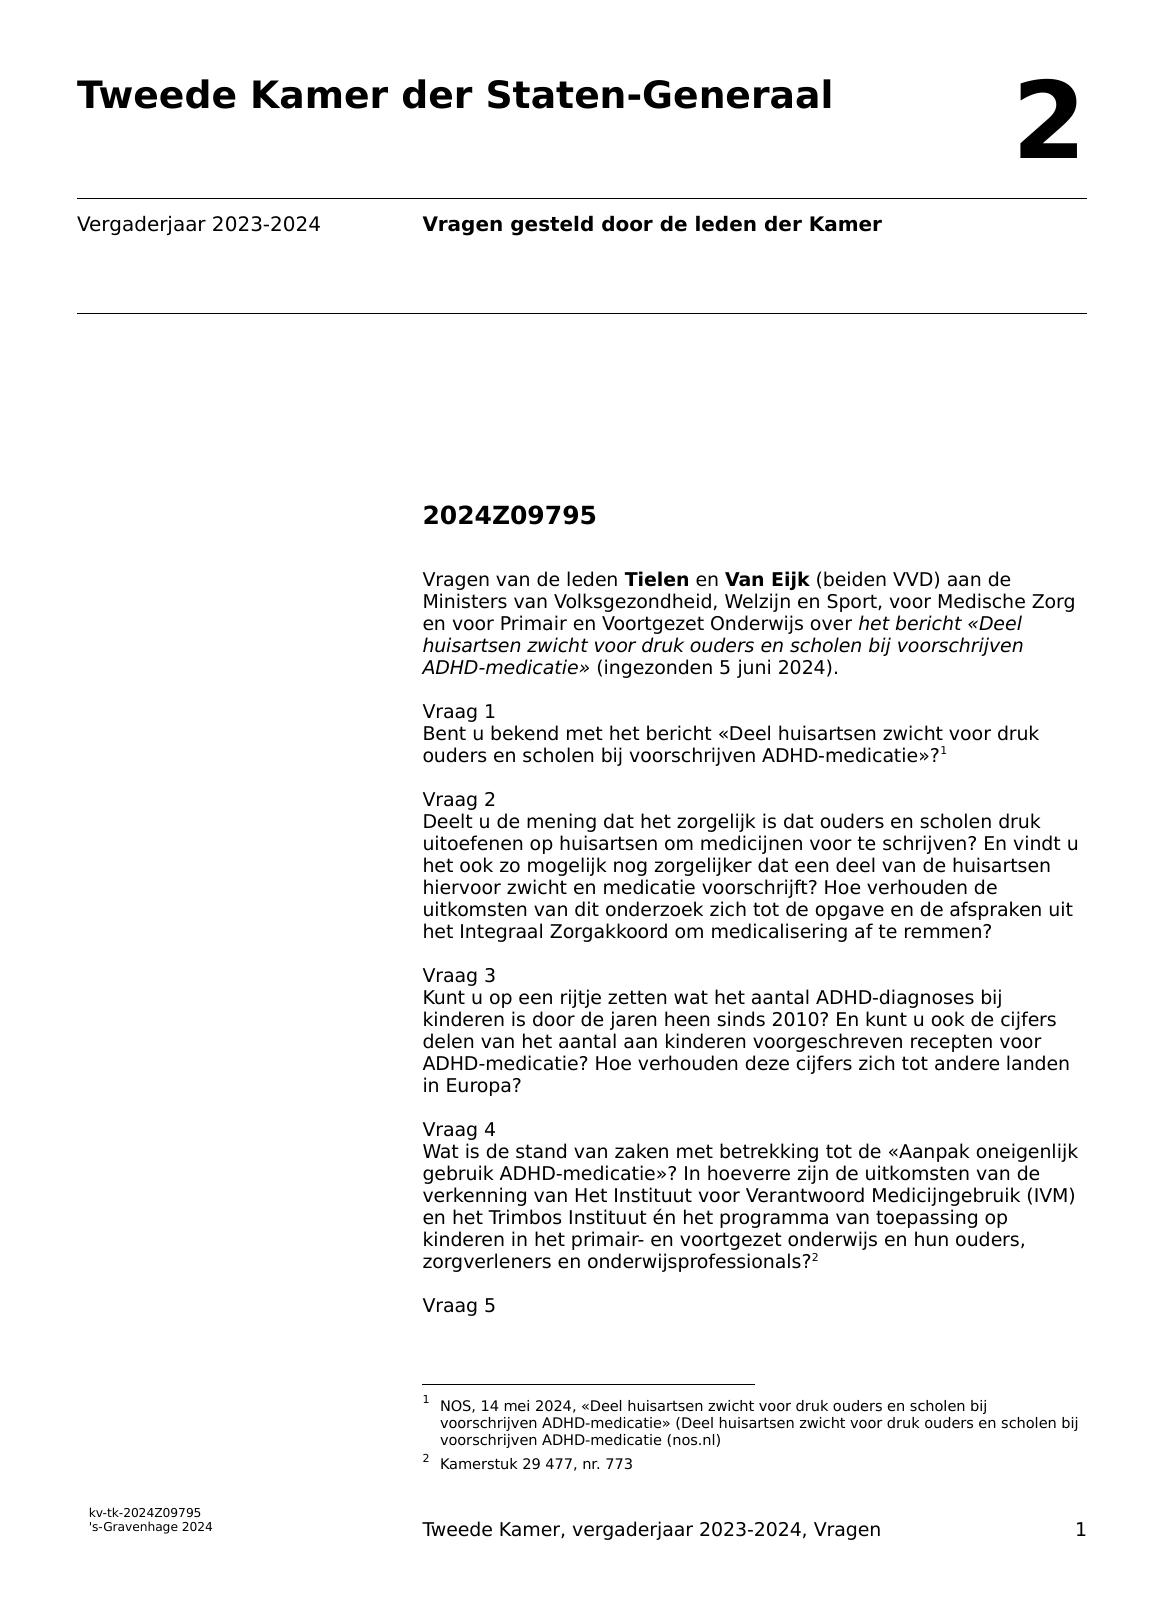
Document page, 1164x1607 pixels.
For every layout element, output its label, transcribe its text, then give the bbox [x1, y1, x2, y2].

text 2024Z09795 [422, 501, 1087, 531]
text NOS, 14 mei 2024, «Deel huisartsen zwicht voor druk ouders en scholen bij voorschrijven ADHD-medicatie» (Deel huisartsen zwicht voor druk ouders en scholen bij voorschrijven ADHD-medicatie (nos.nl) [422, 1393, 1087, 1449]
text kv-tk-2024Z09795 [88, 1506, 323, 1520]
text Vraag 3 [422, 965, 1087, 987]
text Vraag 5 [422, 1295, 1087, 1317]
text Kunt u op een rijtje zetten wat het aantal ADHD-diagnoses bij kinderen is door de jaren heen sinds 2010? En kunt u ook de cijfers delen van het aantal aan kinderen voorgeschreven recepten voor ADHD-medicatie? Hoe verhouden deze cijfers zich tot andere landen in Europa? [422, 987, 1087, 1097]
table_cell Vragen gesteld door de leden der Kamer [422, 199, 1087, 313]
table_header 2 [886, 59, 1087, 198]
text Vragen van de leden Tielen en Van Eijk (beiden VVD) aan de Ministers van Volksgezondheid, Welzijn en Sport, voor Medische Zorg en voor Primair en Voortgezet Onderwijs over het bericht «Deel huisartsen zwicht voor druk ouders en scholen bij voorschrijven ADHD-medicatie» (ingezonden 5 juni 2024). [422, 569, 1087, 679]
text Wat is de stand van zaken met betrekking tot de «Aanpak oneigenlijk gebruik ADHD-medicatie»? In hoeverre zijn de uitkomsten van de verkenning van Het Instituut voor Verantwoord Medicijngebruik (IVM) en het Trimbos Instituut én het programma van toepassing op kinderen in het primair- en voortgezet onderwijs en hun ouders, zorgverleners en onderwijsprofessionals? [422, 1141, 1087, 1273]
text Kamerstuk 29 477, nr. 773 [422, 1452, 1087, 1474]
text 's-Gravenhage 2024 [88, 1520, 323, 1534]
text Vraag 2 [422, 789, 1087, 811]
table_cell Vergaderjaar 2023-2024 [77, 199, 422, 313]
text Vraag 4 [422, 1119, 1087, 1141]
text Vraag 1 [422, 701, 1087, 723]
text Bent u bekend met het bericht «Deel huisartsen zwicht voor druk ouders en scholen bij voorschrijven ADHD-medicatie»? [422, 723, 1087, 767]
table_header Tweede Kamer der Staten-Generaal [77, 59, 886, 198]
text Deelt u de mening dat het zorgelijk is dat ouders en scholen druk uitoefenen op huisartsen om medicijnen voor te schrijven? En vindt u het ook zo mogelijk nog zorgelijker dat een deel van de huisartsen hiervoor zwicht en medicatie voorschrijft? Hoe verhouden de uitkomsten van dit onderzoek zich tot de opgave en de afspraken uit het Integraal Zorgakkoord om medicalisering af te remmen? [422, 811, 1087, 943]
